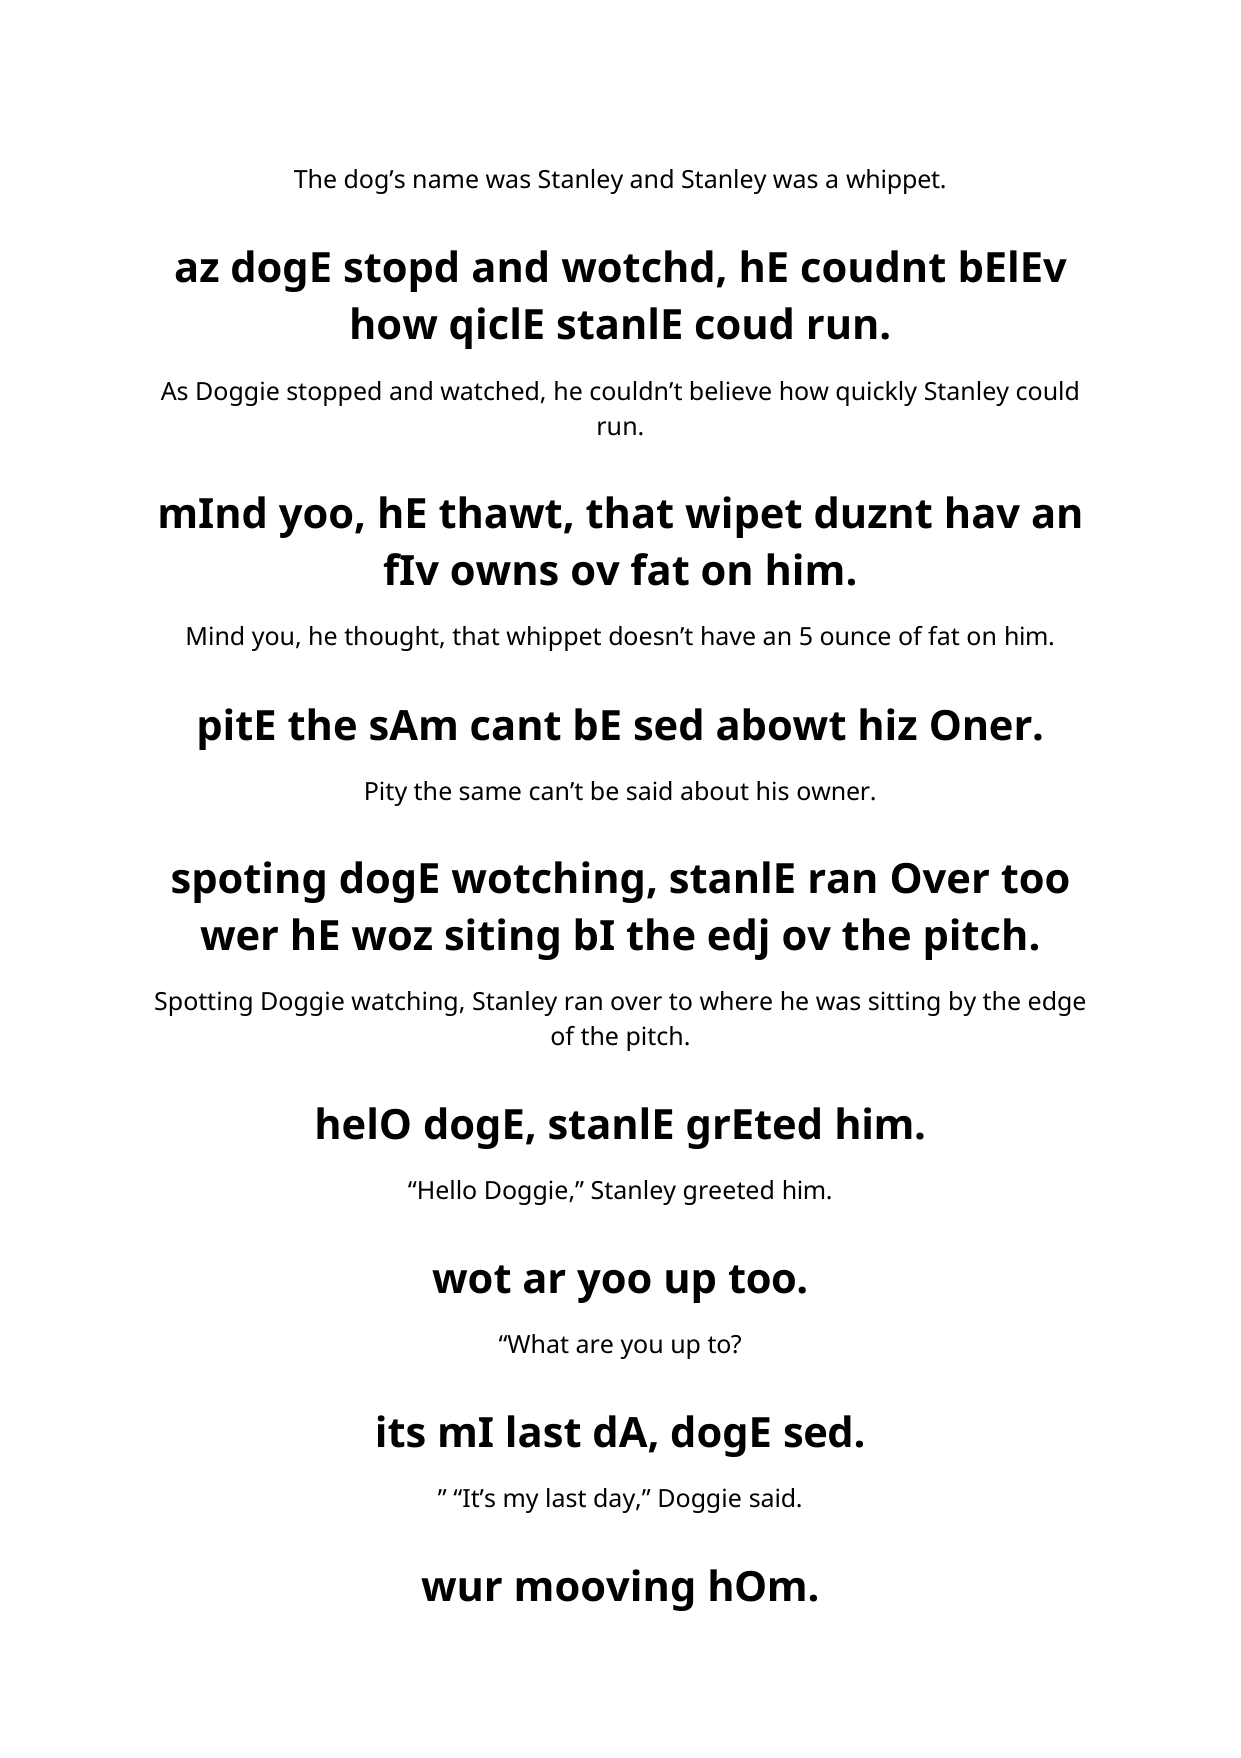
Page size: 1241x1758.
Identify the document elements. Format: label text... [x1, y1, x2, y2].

subtitle az dogE stopd and wotchd, hE coudnt bElEv how qiclE stanlE coud run. [152, 238, 1088, 352]
text “What are you up to? [133, 1327, 1107, 1361]
subtitle mInd yoo, hE thawt, that wipet duznt hav an fIv owns ov fat on him. [152, 484, 1088, 598]
text Spotting Doggie watching, Stanley ran over to where he was sitting by the edge of the pitch. [149, 984, 1091, 1053]
text ” “It’s my last day,” Doggie said. [133, 1481, 1107, 1515]
subtitle pitE the sAm cant bE sed abowt hiz Oner. [133, 695, 1107, 752]
text As Doggie stopped and watched, he couldn’t believe how quickly Stanley could run. [152, 373, 1088, 442]
text The dog’s name was Stanley and Stanley was a whippet. [133, 162, 1107, 196]
subtitle helO dogE, stanlE grEted him. [133, 1095, 1107, 1152]
text “Hello Doggie,” Stanley greeted him. [133, 1173, 1107, 1207]
text Mind you, he thought, that whippet doesn’t have an 5 ounce of fat on him. [147, 619, 1093, 653]
subtitle its mI last dA, dogE sed. [133, 1403, 1107, 1460]
text Pity the same can’t be said about his owner. [133, 773, 1107, 807]
subtitle wot ar yoo up too. [133, 1249, 1107, 1306]
subtitle spoting dogE wotching, stanlE ran Over too wer hE woz siting bI the edj ov the pitch. [153, 849, 1087, 963]
subtitle wur mooving hOm. [133, 1557, 1107, 1614]
